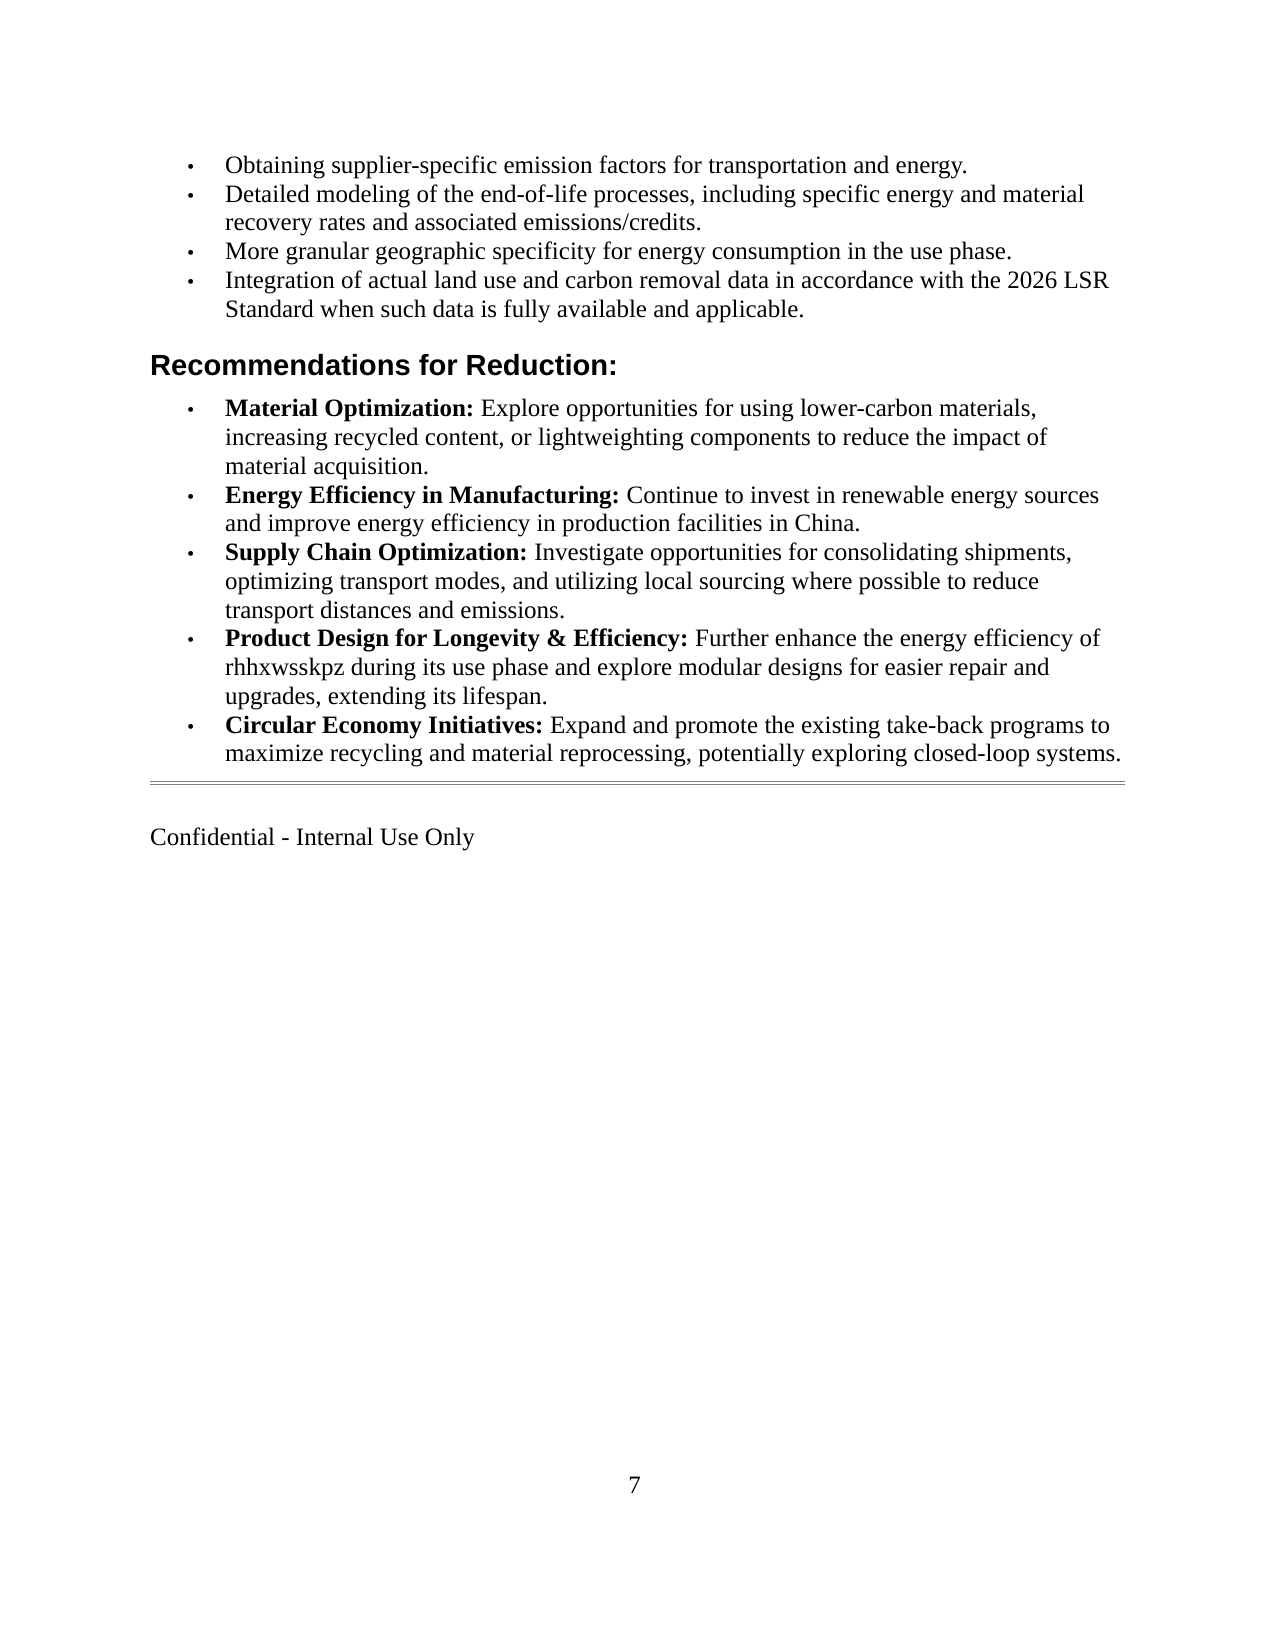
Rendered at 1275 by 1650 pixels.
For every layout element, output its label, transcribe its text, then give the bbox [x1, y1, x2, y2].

list Supply Chain Optimization: Investigate opportunities for consolidating shipments, optimizing transport modes, and utilizing local sourcing where possible to reduce transport distances and emissions. [187, 537, 1125, 623]
list Energy Efficiency in Manufacturing: Continue to invest in renewable energy sources and improve energy efficiency in production facilities in China. [187, 480, 1125, 537]
text Confidential - Internal Use Only [150, 822, 1125, 851]
list Product Design for Longevity & Efficiency: Further enhance the energy efficiency of rhhxwsskpz during its use phase and explore modular designs for easier repair and upgrades, extending its lifespan. [187, 623, 1125, 710]
list Circular Economy Initiatives: Expand and promote the existing take-back programs to maximize recycling and material reprocessing, potentially exploring closed-loop systems. [187, 710, 1125, 767]
list Obtaining supplier-specific emission factors for transportation and energy. [187, 150, 1125, 179]
list Detailed modeling of the end-of-life processes, including specific energy and material recovery rates and associated emissions/credits. [187, 179, 1125, 236]
subtitle Recommendations for Reduction: [150, 347, 1125, 381]
list Integration of actual land use and carbon removal data in accordance with the 2026 LSR Standard when such data is fully available and applicable. [187, 265, 1125, 322]
list Material Optimization: Explore opportunities for using lower-carbon materials, increasing recycled content, or lightweighting components to reduce the impact of material acquisition. [187, 393, 1125, 480]
list More granular geographic specificity for energy consumption in the use phase. [187, 236, 1125, 265]
